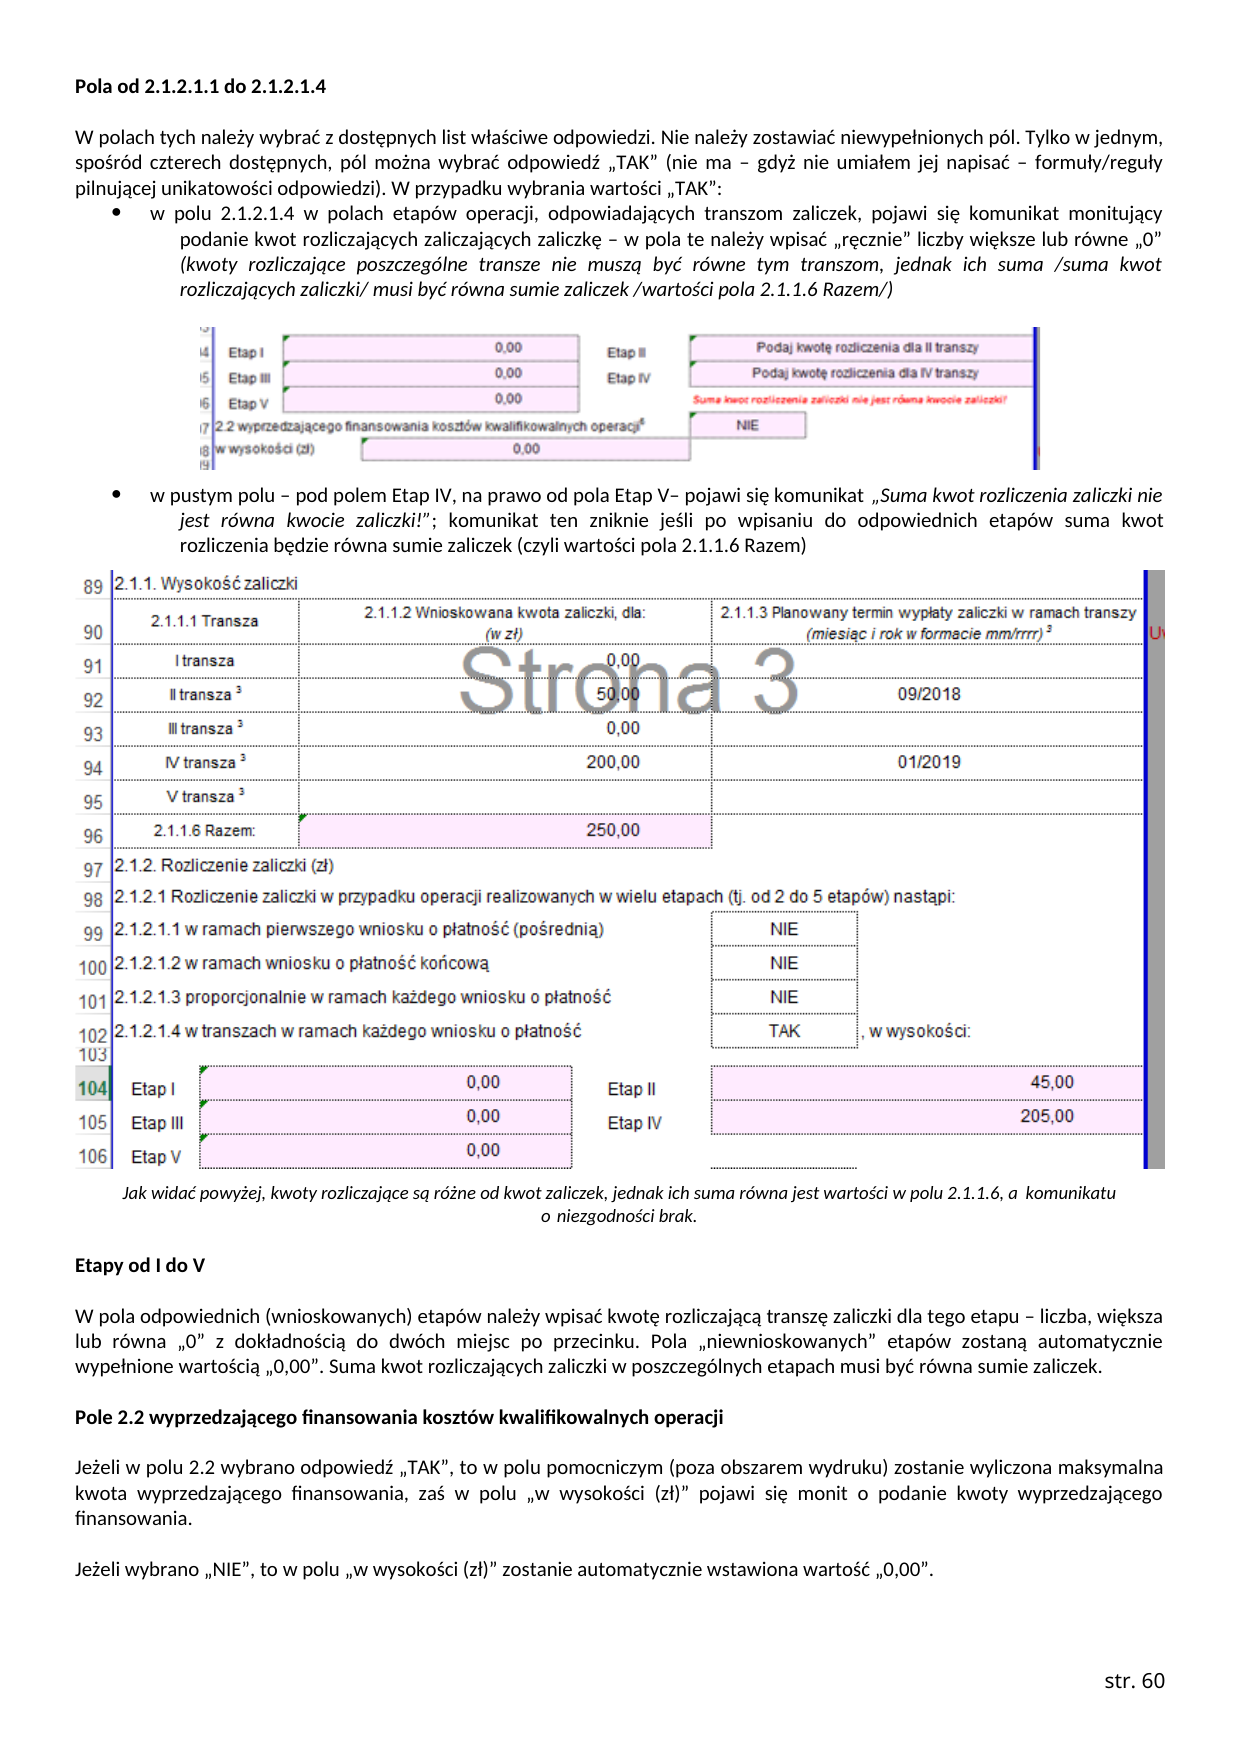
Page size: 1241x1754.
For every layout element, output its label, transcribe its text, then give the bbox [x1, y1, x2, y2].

text Pola od 2.1.2.1.1 do 2.1.2.1.4 [75, 74, 1165, 99]
text Jeżeli wybrano „NIE”, to w polu „w wysokości (zł)” zostanie automatycznie wstawiona wartość „0,00”. [75, 1556, 1165, 1581]
list w pustym polu – pod polem Etap IV, na prawo od pola Etap V– pojawi się komunikat „Suma kwot rozliczenia zaliczki nie jest równa kwocie zaliczki!”; komunikat ten zniknie jeśli po wpisaniu do odpowiednich etapów suma kwot rozliczenia będzie równa sumie zaliczek (czyli wartości pola 2.1.1.6 Razem) [112, 482, 1165, 558]
text W polach tych należy wybrać z dostępnych list właściwe odpowiedzi. Nie należy zostawiać niewypełnionych pól. Tylko w jednym, spośród czterech dostępnych, pól można wybrać odpowiedź „TAK” (nie ma – gdyż nie umiałem jej napisać – formuły/reguły pilnującej unikatowości odpowiedzi). W przypadku wybrania wartości „TAK”: [75, 124, 1165, 200]
text Etapy od I do V [75, 1252, 1165, 1278]
text Jak widać powyżej, kwoty rozliczające są różne od kwot zaliczek, jednak ich suma równa jest wartości w polu 2.1.1.6, a komunikatu o niezgodności brak. [75, 1182, 1165, 1227]
list w polu 2.1.2.1.4 w polach etapów operacji, odpowiadających transzom zaliczek, pojawi się komunikat monitujący podanie kwot rozliczających zaliczających zaliczkę – w pola te należy wpisać „ręcznie” liczby większe lub równe „0” (kwoty rozliczające poszczególne transze nie muszą być równe tym transzom, jednak ich suma /suma kwot rozliczających zaliczki/ musi być równa sumie zaliczek /wartości pola 2.1.1.6 Razem/) [112, 200, 1165, 302]
text Jeżeli w polu 2.2 wybrano odpowiedź „TAK”, to w polu pomocniczym (poza obszarem wydruku) zostanie wyliczona maksymalna kwota wyprzedzającego finansowania, zaś w polu „w wysokości (zł)” pojawi się monit o podanie kwoty wyprzedzającego finansowania. [75, 1454, 1165, 1531]
text W pola odpowiednich (wnioskowanych) etapów należy wpisać kwotę rozliczającą transzę zaliczki dla tego etapu – liczba, większa lub równa „0” z dokładnością do dwóch miejsc po przecinku. Pola „niewnioskowanych” etapów zostaną automatycznie wypełnione wartością „0,00”. Suma kwot rozliczających zaliczki w poszczególnych etapach musi być równa sumie zaliczek. [75, 1303, 1165, 1379]
text Pole 2.2 wyprzedzającego finansowania kosztów kwalifikowalnych operacji [75, 1404, 1165, 1429]
